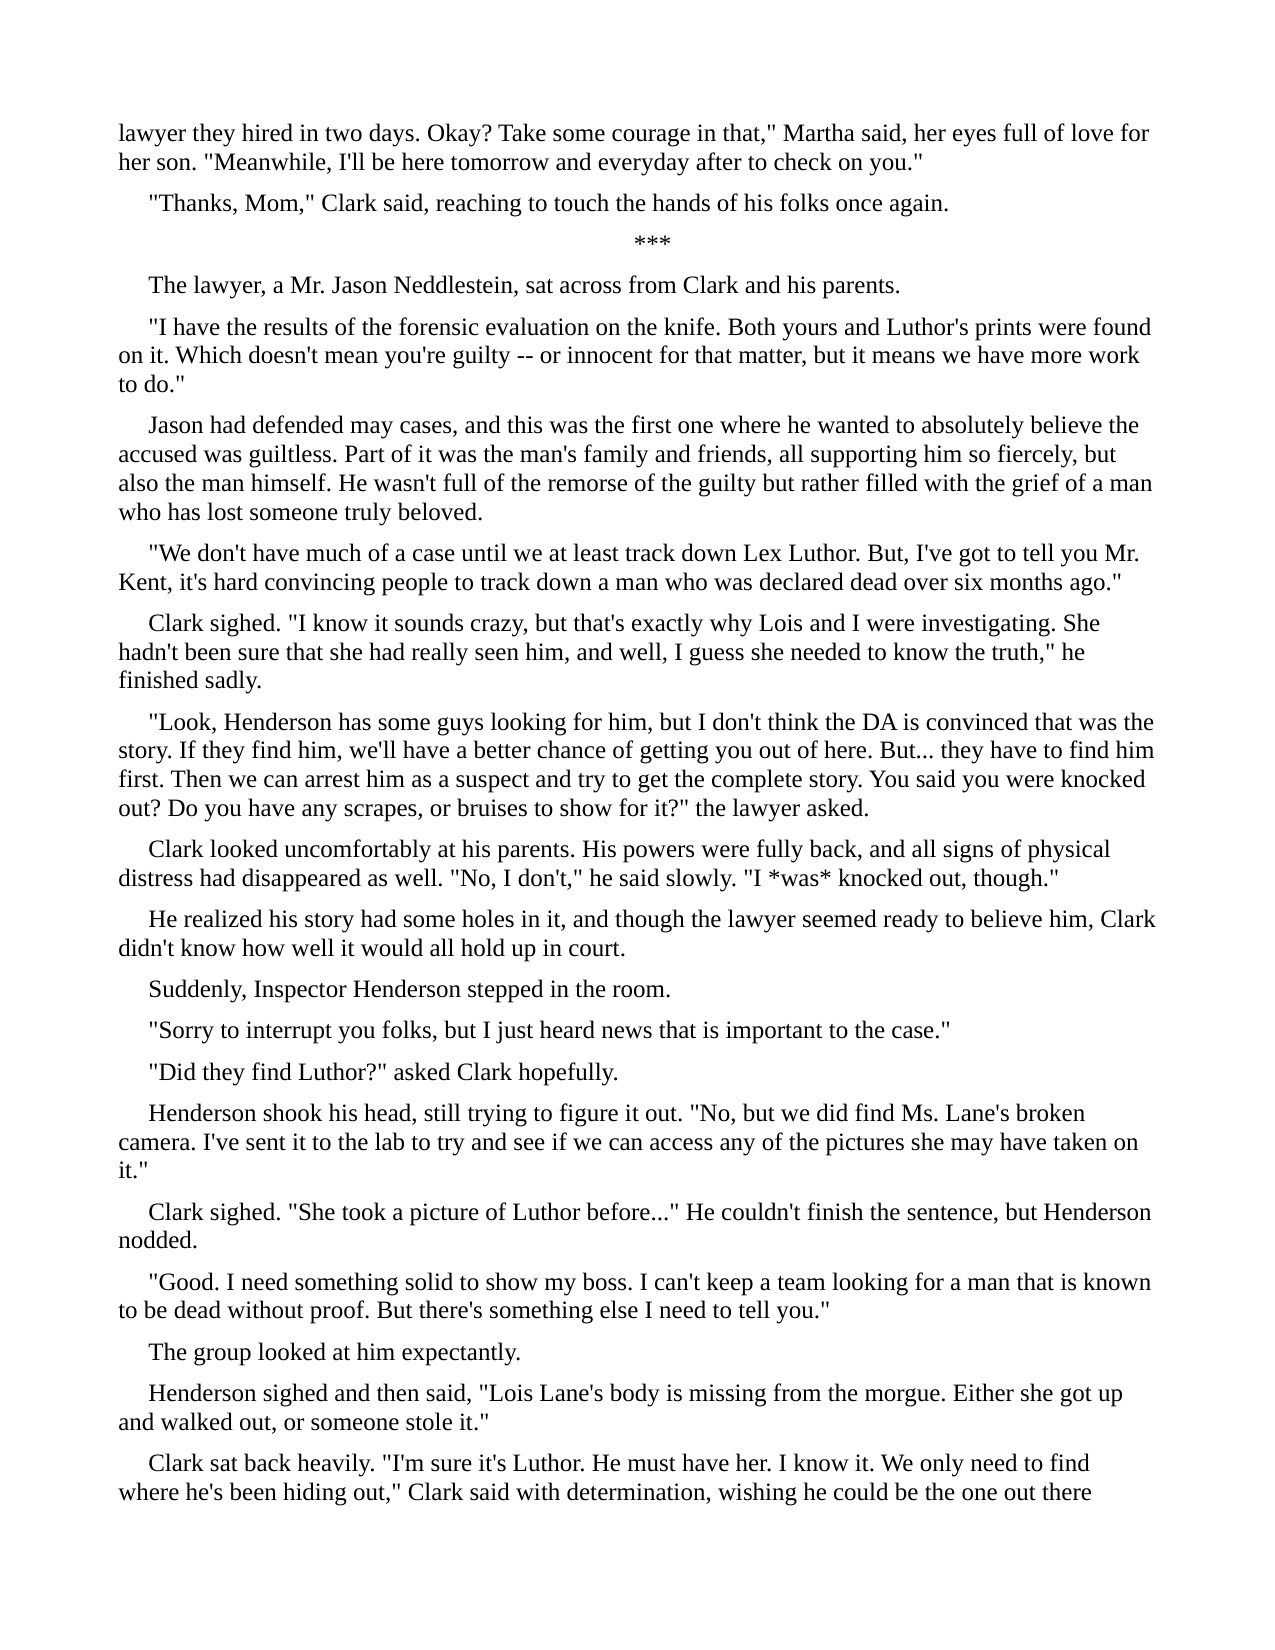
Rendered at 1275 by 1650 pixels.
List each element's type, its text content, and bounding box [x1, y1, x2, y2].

text Henderson shook his head, still trying to figure it out. "No, but we did find Ms. Lane's broken camera. I've sent it to the lab to try and see if we can access any of the pictures she may have taken on it." [118, 1098, 1157, 1184]
text Clark looked uncomfortably at his parents. His powers were fully back, and all signs of physical distress had disappeared as well. "No, I don't," he said slowly. "I *was* knocked out, though." [118, 834, 1157, 892]
text He realized his story had some holes in it, and though the lawyer seemed ready to believe him, Clark didn't know how well it would all hold up in court. [118, 904, 1157, 962]
text "Thanks, Mom," Clark said, reaching to touch the hands of his folks once again. [118, 188, 1157, 217]
text *** [118, 229, 1157, 258]
text "Did they find Luthor?" asked Clark hopefully. [118, 1057, 1157, 1086]
text Clark sighed. "She took a picture of Luthor before..." He couldn't finish the sentence, but Henderson nodded. [118, 1197, 1157, 1254]
text "We don't have much of a case until we at least track down Lex Luthor. But, I've got to tell you Mr. Kent, it's hard convincing people to track down a man who was declared dead over six months ago." [118, 538, 1157, 596]
text "Sorry to interrupt you folks, but I just heard news that is important to the case." [118, 1016, 1157, 1044]
text The lawyer, a Mr. Jason Neddlestein, sat across from Clark and his parents. [118, 271, 1157, 299]
text Jason had defended may cases, and this was the first one where he wanted to absolutely believe the accused was guiltless. Part of it was the man's family and friends, all supporting him so fiercely, but also the man himself. He wasn't full of the remorse of the guilty but rather filled with the grief of a man who has lost someone truly beloved. [118, 411, 1157, 526]
text The group looked at him expectantly. [118, 1337, 1157, 1366]
text lawyer they hired in two days. Okay? Take some courage in that," Martha said, her eyes full of love for her son. "Meanwhile, I'll be here tomorrow and everyday after to check on you." [118, 118, 1157, 176]
text Clark sat back heavily. "I'm sure it's Luthor. He must have her. I know it. We only need to find where he's been hiding out," Clark said with determination, wishing he could be the one out there [118, 1448, 1157, 1506]
text Suddenly, Inspector Henderson stepped in the room. [118, 974, 1157, 1003]
text "I have the results of the forensic evaluation on the knife. Both yours and Luthor's prints were found on it. Which doesn't mean you're guilty -- or innocent for that matter, but it means we have more work to do." [118, 312, 1157, 398]
text Clark sighed. "I know it sounds crazy, but that's exactly why Lois and I were investigating. She hadn't been sure that she had really seen him, and well, I guess she needed to know the truth," he finished sadly. [118, 608, 1157, 694]
text Henderson sighed and then said, "Lois Lane's body is missing from the morgue. Either she got up and walked out, or someone stole it." [118, 1378, 1157, 1436]
text "Good. I need something solid to show my boss. I can't keep a team looking for a man that is known to be dead without proof. But there's something else I need to tell you." [118, 1267, 1157, 1324]
text "Look, Henderson has some guys looking for him, but I don't think the DA is convinced that was the story. If they find him, we'll have a better chance of getting you out of here. But... they have to find him first. Then we can arrest him as a suspect and try to get the complete story. You said you were knocked out? Do you have any scrapes, or bruises to show for it?" the lawyer asked. [118, 707, 1157, 822]
